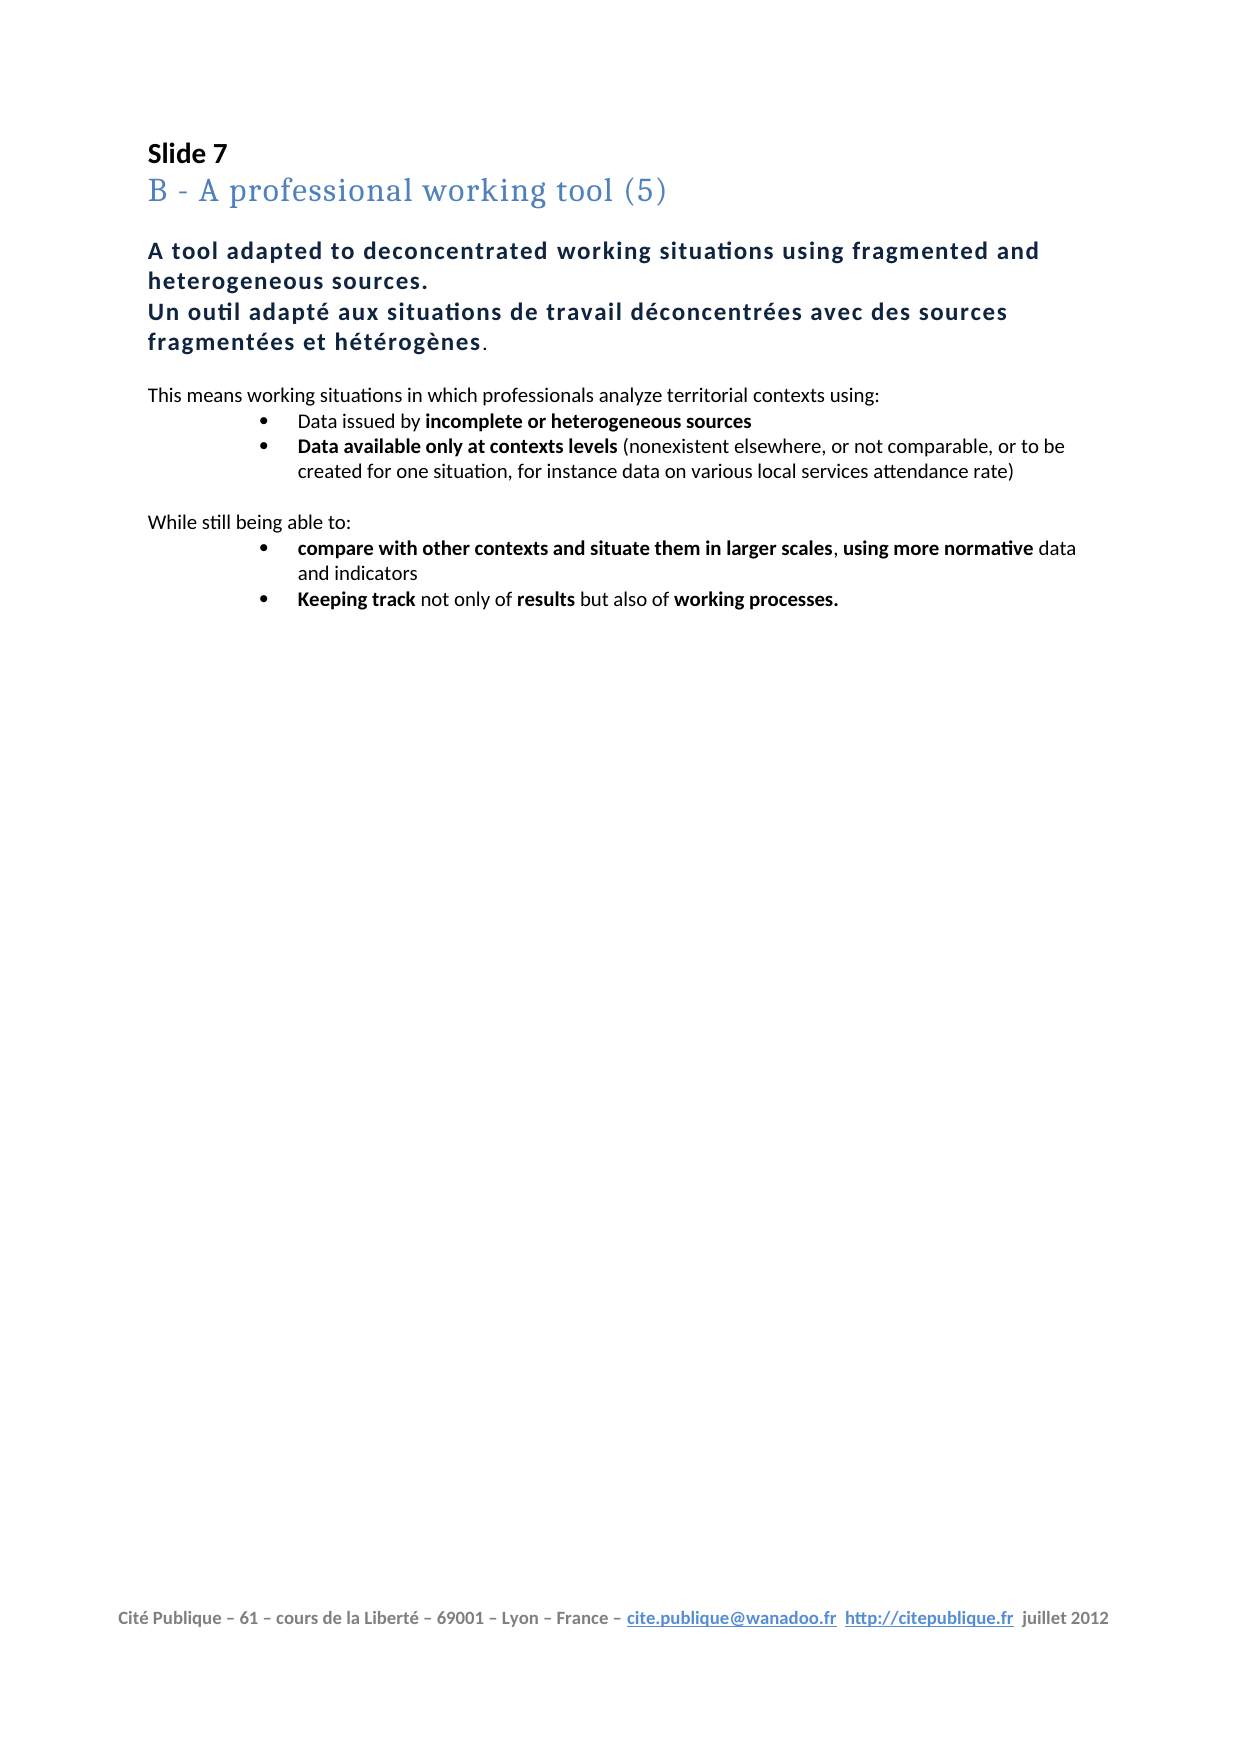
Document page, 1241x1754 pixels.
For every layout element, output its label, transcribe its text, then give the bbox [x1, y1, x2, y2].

list Keeping track not only of results but also of working processes. [260, 586, 1093, 611]
text While still being able to: [148, 509, 1093, 535]
text A tool adapted to deconcentrated working situations using fragmented and heterogeneous sources. [148, 235, 1093, 296]
list compare with other contexts and situate them in larger scales, using more normative data and indicators [260, 535, 1093, 586]
text Un outil adapté aux situations de travail déconcentrées avec des sources fragmentées et hétérogènes. [148, 296, 1093, 357]
list Data issued by incomplete or heterogeneous sources [260, 408, 1093, 433]
text B - A professional working tool (5) [148, 171, 1093, 209]
list Data available only at contexts levels (nonexistent elsewhere, or not comparable, or to be created for one situation, for instance data on various local services attendance rate) [260, 433, 1093, 484]
text This means working situations in which professionals analyze territorial contexts using: [148, 382, 1093, 408]
text Slide 7 [148, 136, 1093, 171]
